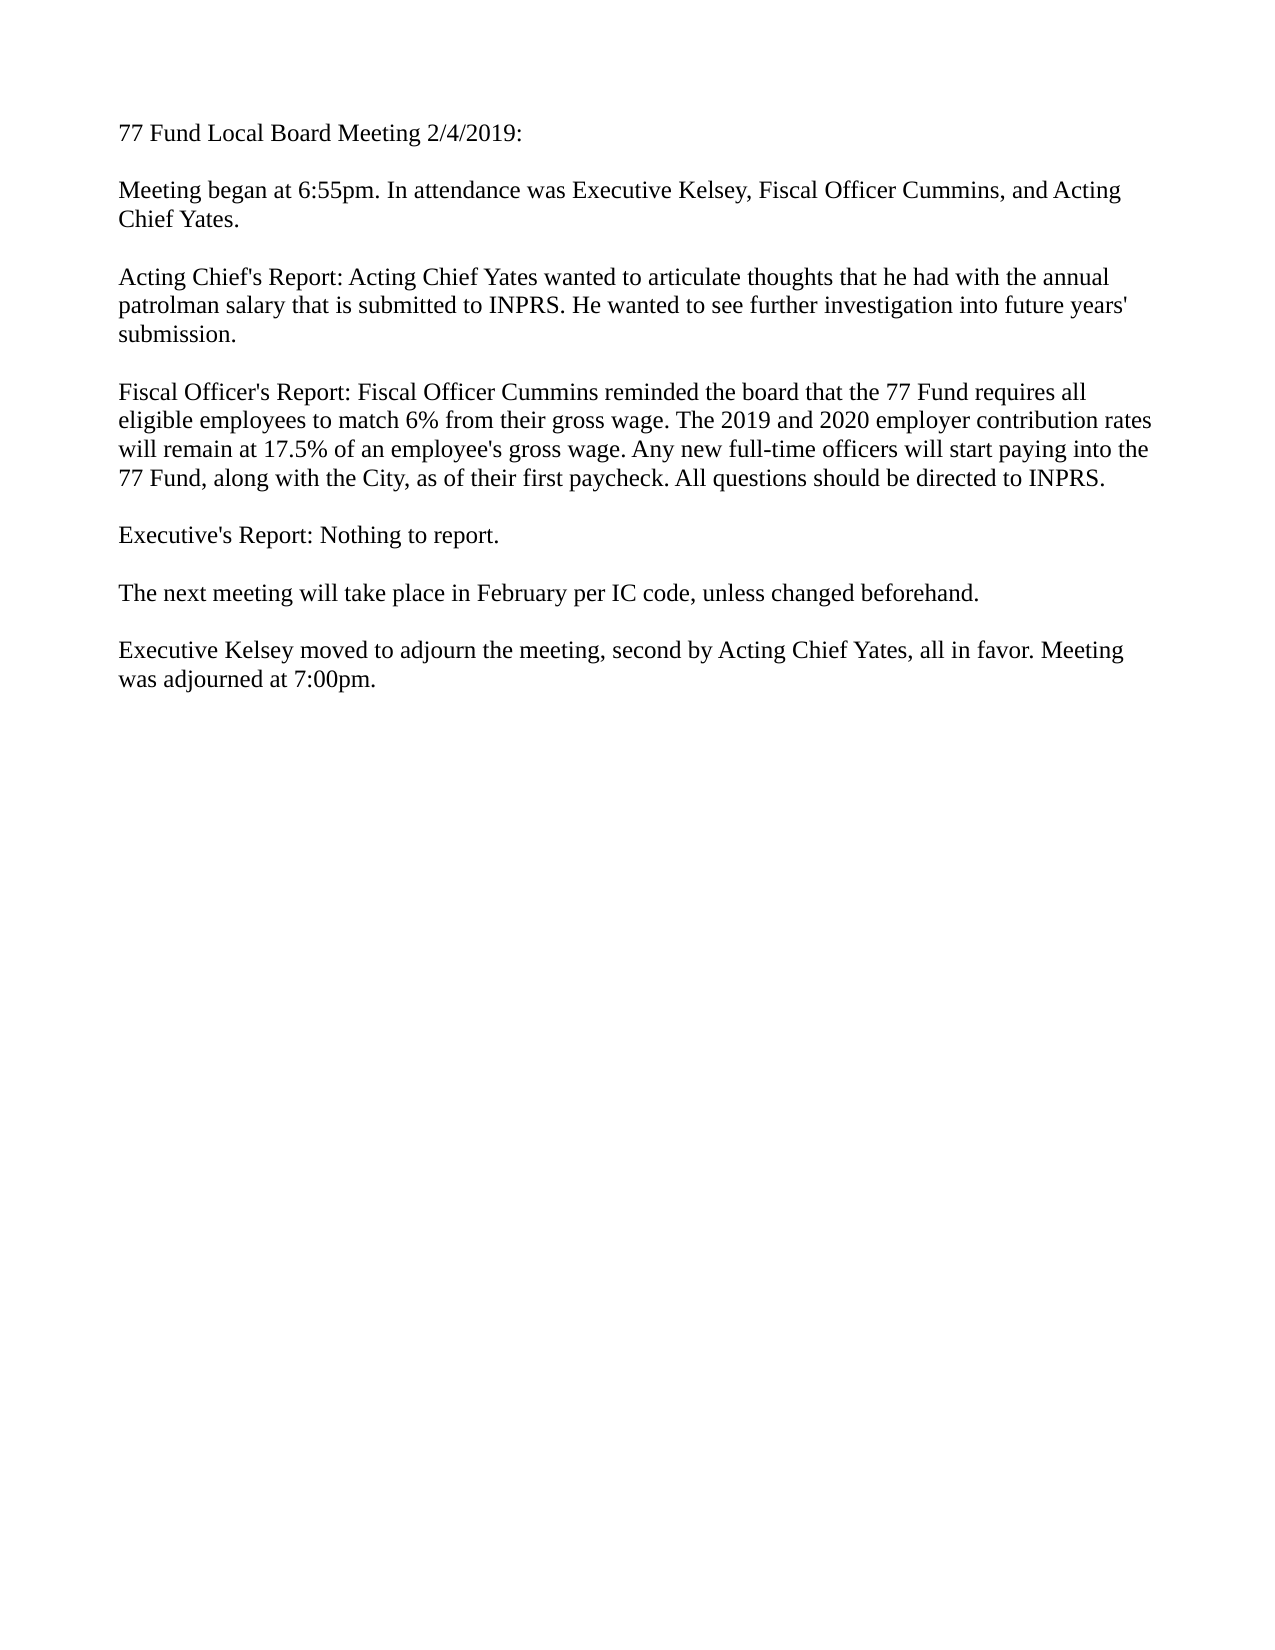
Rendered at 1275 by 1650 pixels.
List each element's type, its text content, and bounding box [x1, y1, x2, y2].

text Acting Chief's Report: Acting Chief Yates wanted to articulate thoughts that he had with the annual patrolman salary that is submitted to INPRS. He wanted to see further investigation into future years' submission. [118, 262, 1157, 348]
text Meeting began at 6:55pm. In attendance was Executive Kelsey, Fiscal Officer Cummins, and Acting Chief Yates. [118, 176, 1157, 233]
text Executive's Report: Nothing to report. [118, 521, 1157, 549]
text Executive Kelsey moved to adjourn the meeting, second by Acting Chief Yates, all in favor. Meeting was adjourned at 7:00pm. [118, 636, 1157, 693]
text The next meeting will take place in February per IC code, unless changed beforehand. [118, 578, 1157, 607]
text Fiscal Officer's Report: Fiscal Officer Cummins reminded the board that the 77 Fund requires all eligible employees to match 6% from their gross wage. The 2019 and 2020 employer contribution rates will remain at 17.5% of an employee's gross wage. Any new full-time officers will start paying into the 77 Fund, along with the City, as of their first paycheck. All questions should be directed to INPRS. [118, 377, 1157, 492]
text 77 Fund Local Board Meeting 2/4/2019: [118, 118, 1157, 147]
